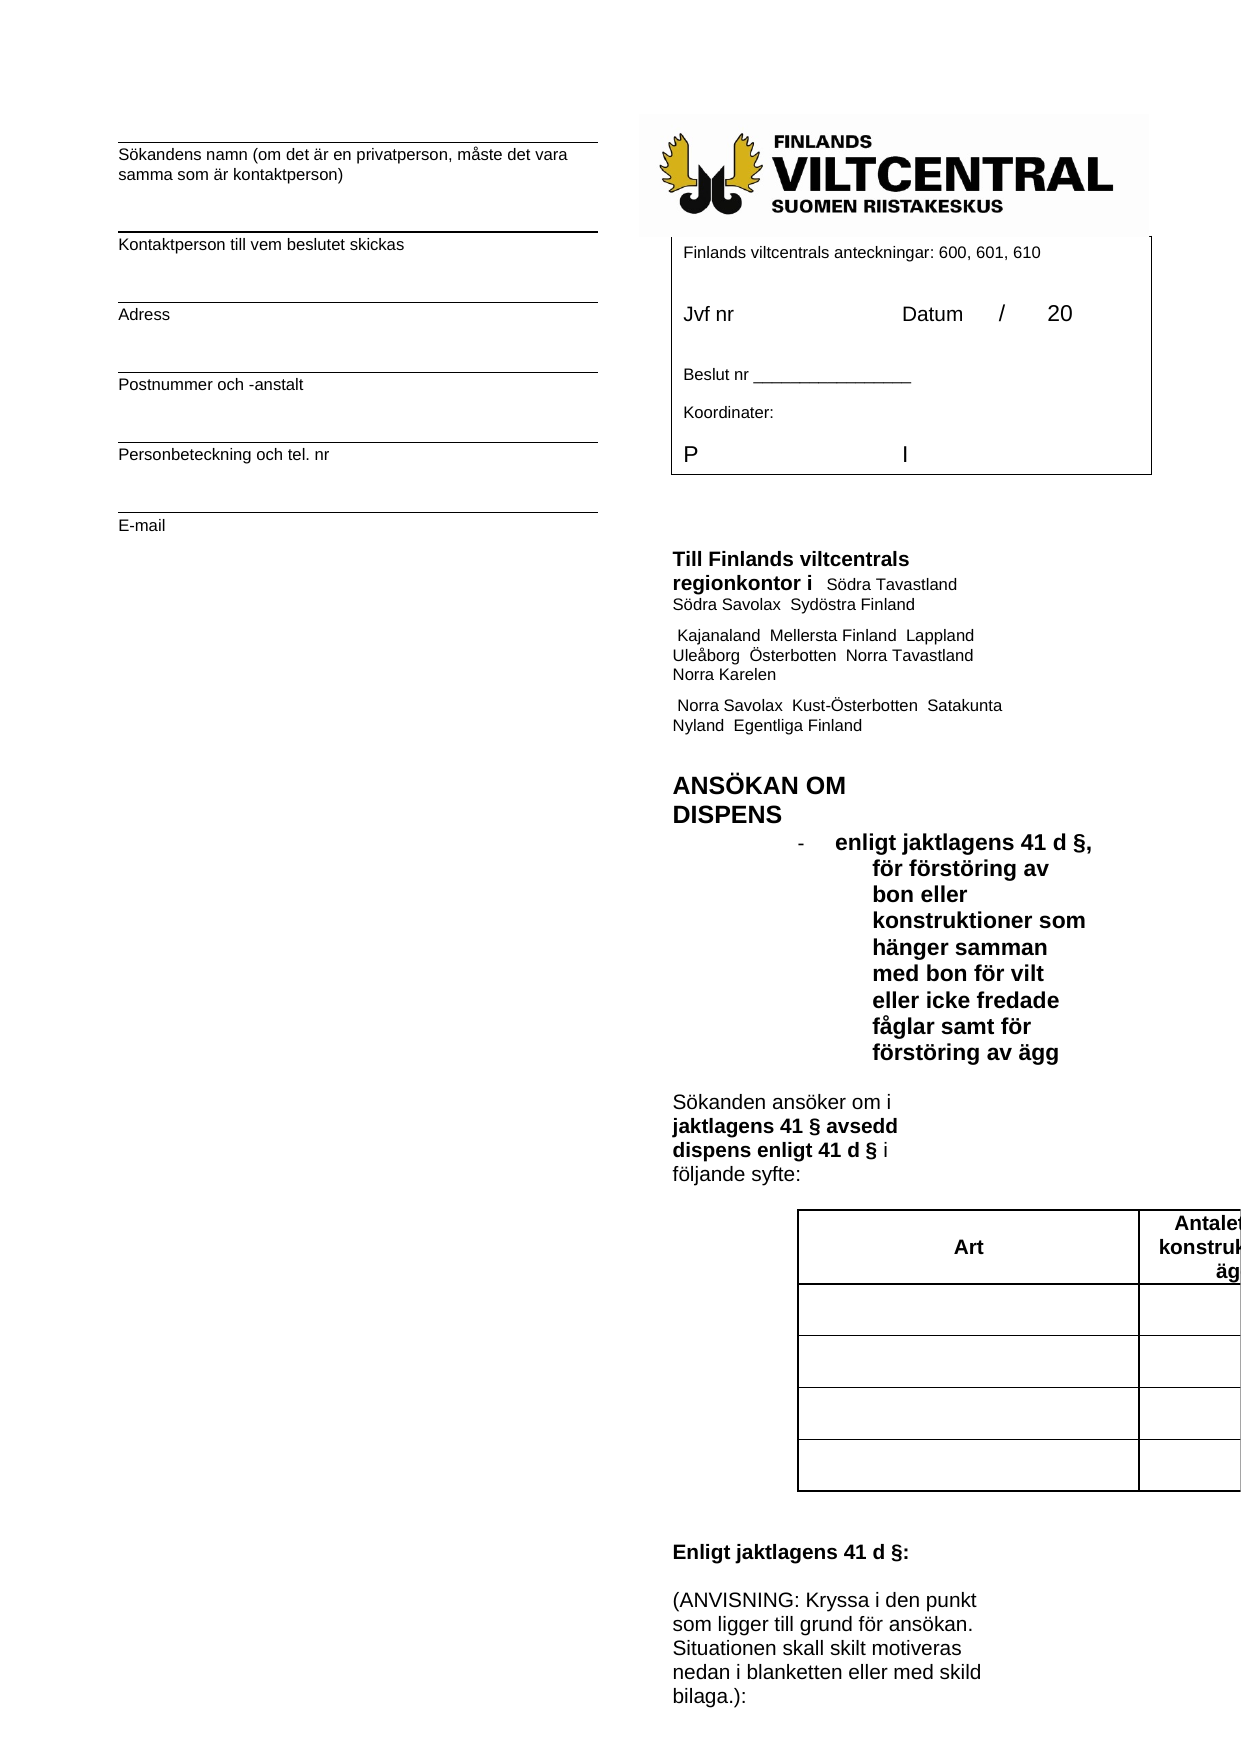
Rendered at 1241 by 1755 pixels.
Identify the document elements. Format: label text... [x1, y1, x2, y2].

table_header Art [799, 1211, 1138, 1283]
table_header Antalet bon/ konstruktioner/ ägg [1140, 1211, 1240, 1283]
text Kontaktperson till vem beslutet skickas [118, 233, 598, 254]
table_cell st [1140, 1388, 1240, 1438]
text Enligt jaktlagens 41 d §: [672, 1540, 945, 1564]
text Till Finlands viltcentrals regionkontor i Södra Tavastland Södra Savolax Sydöstra Finland [672, 547, 1005, 614]
text Adress [118, 303, 598, 324]
table_cell [799, 1285, 1138, 1335]
table_cell st [1140, 1336, 1240, 1387]
text Kajanaland Mellersta Finland Lappland Uleåborg Österbotten Norra Tavastland Norra Karelen [672, 626, 1005, 684]
text Sökanden ansöker om i jaktlagens 41 § avsedd dispens enligt 41 d § i följande syfte: [672, 1089, 945, 1185]
text Norra Savolax Kust-Österbotten Satakunta Nyland Egentliga Finland [672, 696, 1005, 734]
table_cell st [1140, 1440, 1240, 1490]
text (ANVISNING: Kryssa i den punkt som ligger till grund för ansökan. Situationen skall skilt motiveras nedan i blanketten eller med skild bilaga.): [672, 1588, 1005, 1707]
table_cell st [1140, 1285, 1240, 1335]
text Personbeteckning och tel. nr [118, 443, 598, 464]
table_cell [799, 1388, 1138, 1438]
text E-mail [118, 513, 598, 534]
text ANSÖKAN OM DISPENS [672, 771, 915, 828]
text Sökandens namn (om det är en privatperson, måste det vara samma som är kontaktperson) [118, 143, 598, 183]
text Postnummer och -anstalt [118, 373, 598, 394]
table_cell [799, 1440, 1138, 1490]
list enligt jaktlagens 41 d §, för förstöring av bon eller konstruktioner som hänger samman med bon för vilt eller icke fredade fåglar samt för förstöring av ägg [797, 828, 1093, 1066]
table_cell [799, 1336, 1138, 1387]
table_header Finlands viltcentrals anteckningar: 600, 601, 610 Jvf nr Datum / 20 Beslut nr _________________ Koordinater: P I [672, 237, 1151, 474]
